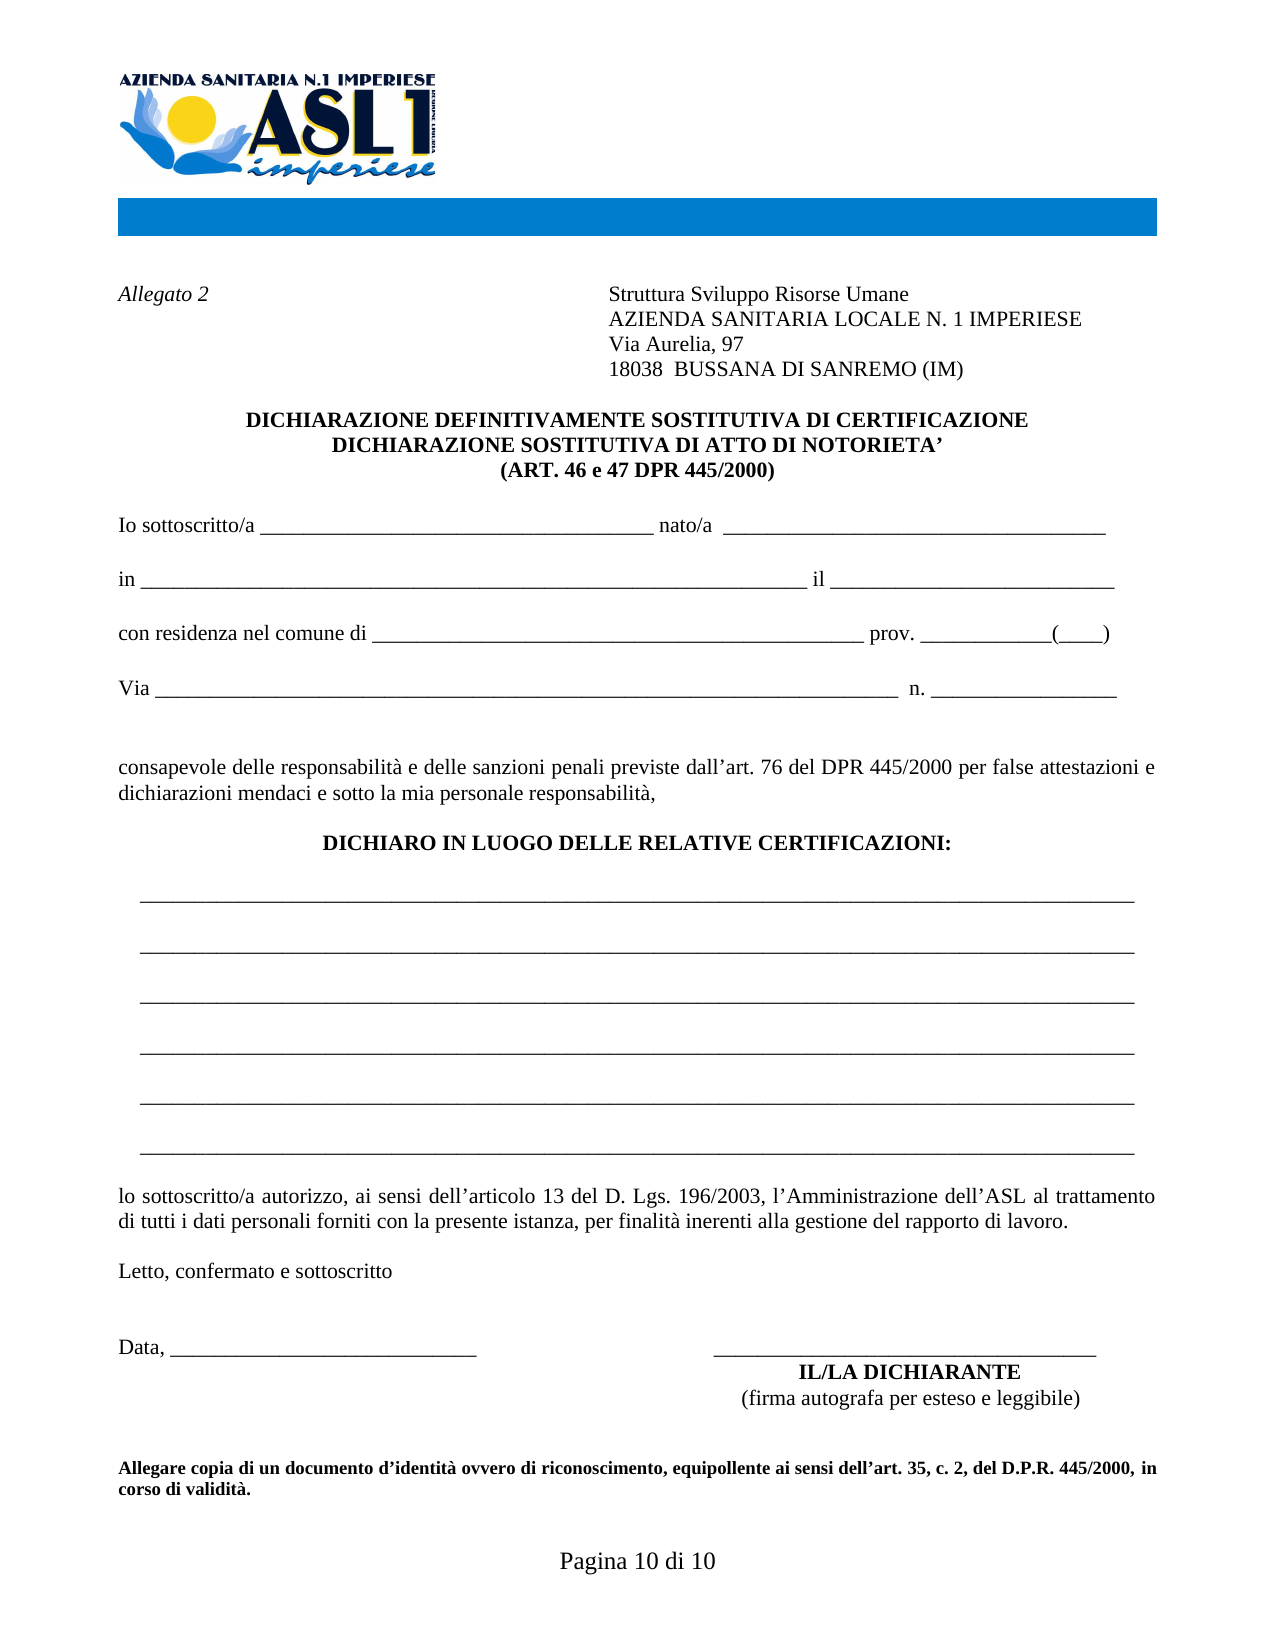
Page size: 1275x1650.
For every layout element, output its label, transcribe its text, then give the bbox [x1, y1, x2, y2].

subtitle DICHIARAZIONE SOSTITUTIVA DI ATTO DI NOTORIETA’ [118, 432, 1157, 457]
text (ART. 46 e 47 DPR 445/2000) [118, 457, 1157, 482]
text Via Aurelia, 97 [561, 331, 1157, 356]
text Via ____________________________________________________________________ n. _________________ [118, 675, 1157, 700]
text in _____________________________________________________________ il __________________________ [118, 566, 1157, 591]
text Letto, confermato e sottoscritto [118, 1258, 1157, 1284]
text ___________________________________________________________________________________________ [118, 1082, 1157, 1107]
text ___________________________________________________________________________________________ [118, 1032, 1157, 1057]
text 18038 BUSSANA DI SANREMO (IM) [561, 356, 1157, 382]
text lo sottoscritto/a autorizzo, ai sensi dell’articolo 13 del D. Lgs. 196/2003, l’Amministrazione dell’ASL al trattamento di tutti i dati personali forniti con la presente istanza, per finalità inerenti alla gestione del rapporto di lavoro. [118, 1183, 1157, 1233]
text ___________________________________________________________________________________________ [118, 880, 1157, 906]
subtitle DICHIARAZIONE DEFINITIVAMENTE SOSTITUTIVA DI CERTIFICAZIONE [118, 407, 1157, 432]
text Io sottoscritto/a ____________________________________ nato/a ___________________________________ [118, 512, 1157, 537]
text con residenza nel comune di _____________________________________________ prov. ____________(____) [118, 620, 1157, 646]
text ___________________________________________________________________________________________ [118, 1132, 1157, 1158]
text IL/LA DICHIARANTE (firma autografa per esteso e leggibile) [118, 1359, 1157, 1410]
text ___________________________________________________________________________________________ [118, 981, 1157, 1006]
subtitle DICHIARO IN LUOGO DELLE RELATIVE CERTIFICAZIONI: [118, 830, 1157, 855]
text Data, ____________________________ ___________________________________ [118, 1334, 1157, 1359]
text AZIENDA SANITARIA LOCALE N. 1 IMPERIESE [561, 306, 1157, 331]
text Allegare copia di un documento d’identità ovvero di riconoscimento, equipollente ai sensi dell’art. 35, c. 2, del D.P.R. 445/2000, in corso di validità. [118, 1457, 1157, 1500]
text ___________________________________________________________________________________________ [118, 931, 1157, 956]
text Allegato 2 Struttura Sviluppo Risorse Umane [118, 281, 1157, 306]
picture [119, 74, 436, 185]
text consapevole delle responsabilità e delle sanzioni penali previste dall’art. 76 del DPR 445/2000 per false attestazioni e dichiarazioni mendaci e sotto la mia personale responsabilità, [118, 754, 1157, 805]
